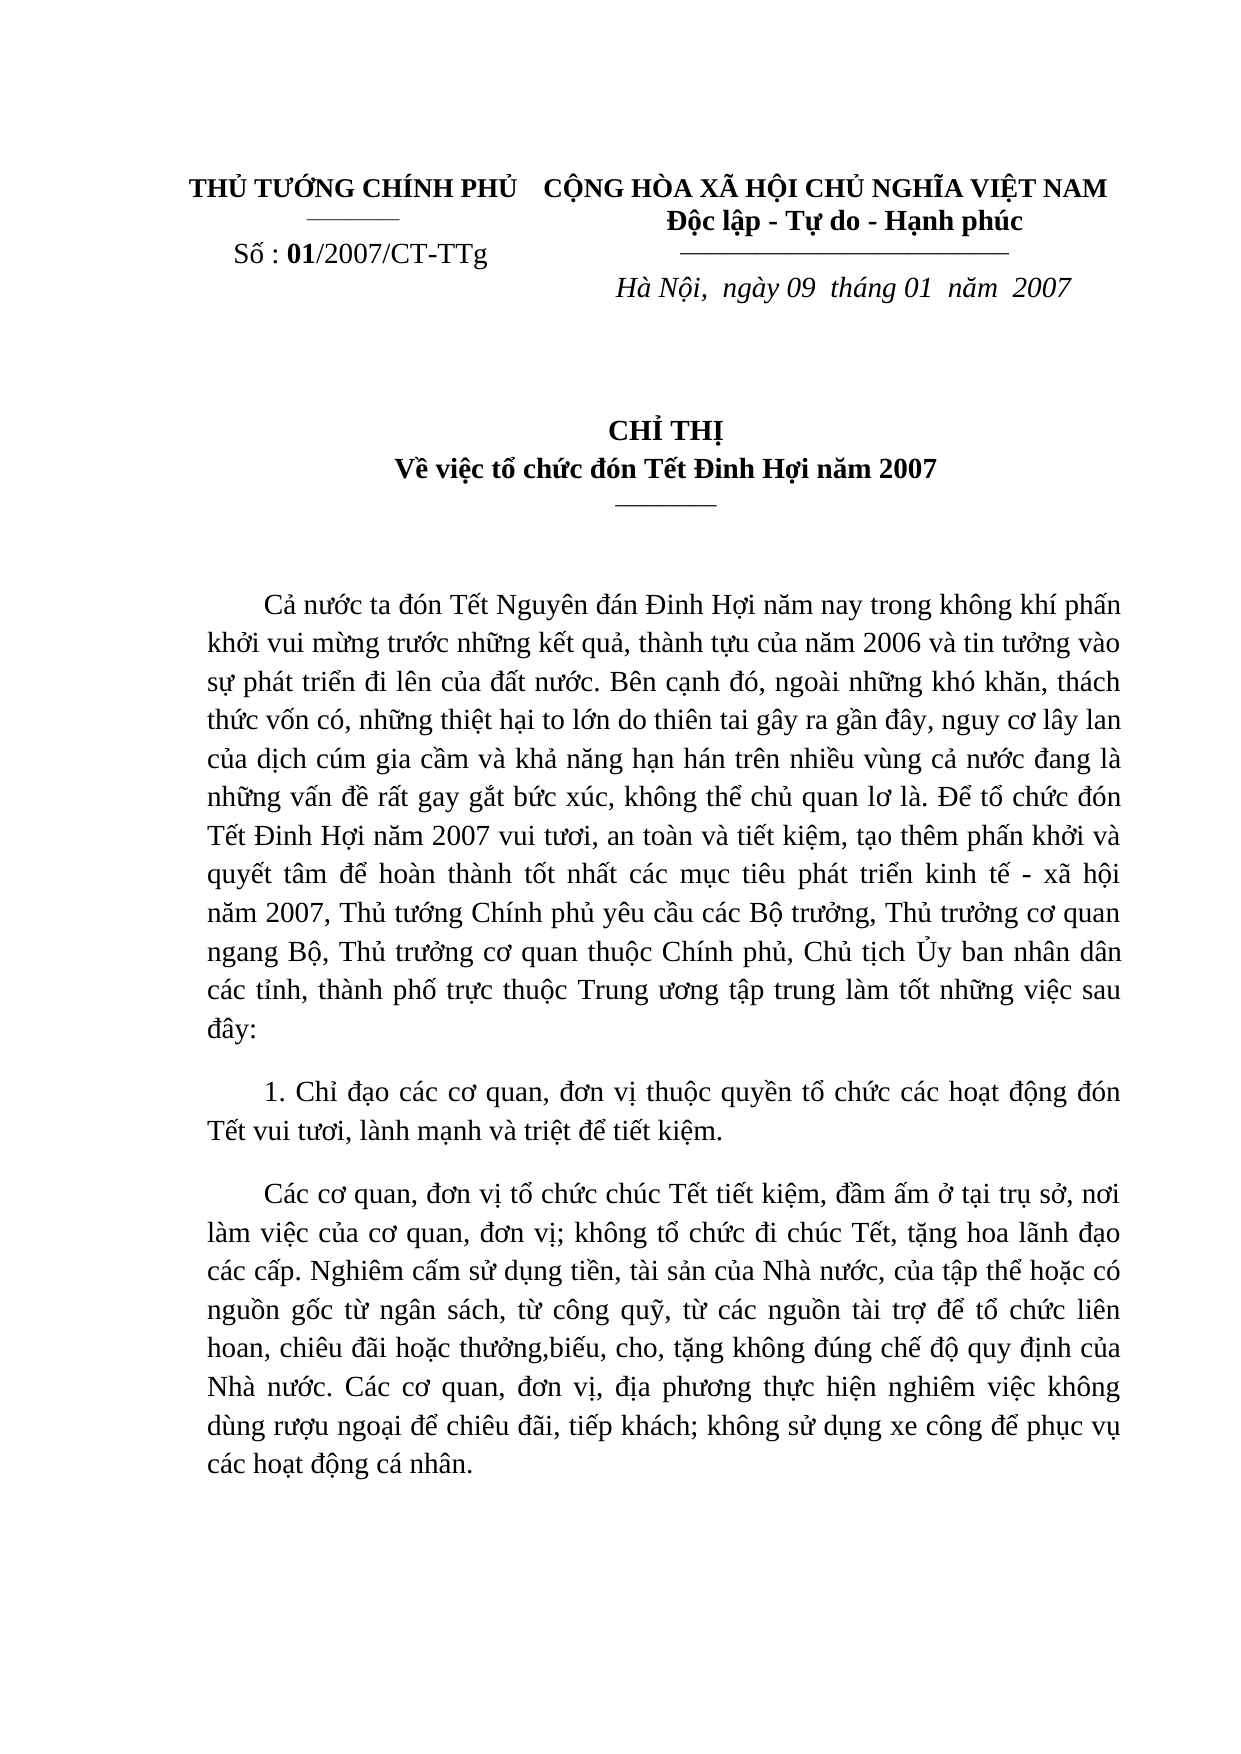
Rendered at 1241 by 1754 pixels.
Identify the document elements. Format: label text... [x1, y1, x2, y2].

text ____________ [207, 486, 1125, 523]
text Các cơ quan, đơn vị tổ chức chúc Tết tiết kiệm, đầm ấm ở tại trụ sở, nơi làm việc của cơ quan, đơn vị; không tổ chức đi chúc Tết, tặng hoa lãnh đạo các cấp. Nghiêm cấm sử dụng tiền, tài sản của Nhà nước, của tập thể hoặc có nguồn gốc từ ngân sách, từ công quỹ, từ các nguồn tài trợ để tổ chức liên hoan, chiêu đãi hoặc thưởng,biếu, cho, tặng không đúng chế độ quy định của Nhà nước. Các cơ quan, đơn vị, địa phương thực hiện nghiêm việc không dùng rượu ngoại để chiêu đãi, tiếp khách; không sử dụng xe công để phục vụ các hoạt động cá nhân. [207, 1176, 1122, 1480]
table_header CỘNG HÒA XÃ HỘI CHỦ NGHĨA VIỆT NAM Độc lập - Tự do - Hạnh phúc _______________________________________ Hà Nội, ngày 09 tháng 01 năm 2007 [532, 172, 1157, 311]
text 1. Chỉ đạo các cơ quan, đơn vị thuộc quyền tổ chức các hoạt động đón Tết vui tươi, lành mạnh và triệt để tiết kiệm. [207, 1074, 1122, 1146]
text Về việc tổ chức đón Tết Đinh Hợi năm 2007 [207, 448, 1125, 486]
table_header THỦ TƯỚNG CHÍNH PHỦ ___________ Số : 01/2007/CT-TTg [174, 172, 532, 311]
text Cả nước ta đón Tết Nguyên đán Đinh Hợi năm nay trong không khí phấn khởi vui mừng trước những kết quả, thành tựu của năm 2006 và tin tưởng vào sự phát triển đi lên của đất nước. Bên cạnh đó, ngoài những khó khăn, thách thức vốn có, những thiệt hại to lớn do thiên tai gây ra gần đây, nguy cơ lây lan của dịch cúm gia cầm và khả năng hạn hán trên nhiều vùng cả nước đang là những vấn đề rất gay gắt bức xúc, không thể chủ quan lơ là. Để tổ chức đón Tết Đinh Hợi năm 2007 vui tươi, an toàn và tiết kiệm, tạo thêm phấn khởi và quyết tâm để hoàn thành tốt nhất các mục tiêu phát triển kinh tế - xã hội năm 2007, Thủ tướng Chính phủ yêu cầu các Bộ trưởng, Thủ trưởng cơ quan ngang Bộ, Thủ trưởng cơ quan thuộc Chính phủ, Chủ tịch Ủy ban nhân dân các tỉnh, thành phố trực thuộc Trung ương tập trung làm tốt những việc sau đây: [207, 587, 1122, 1044]
text CHỈ THỊ [207, 411, 1125, 448]
